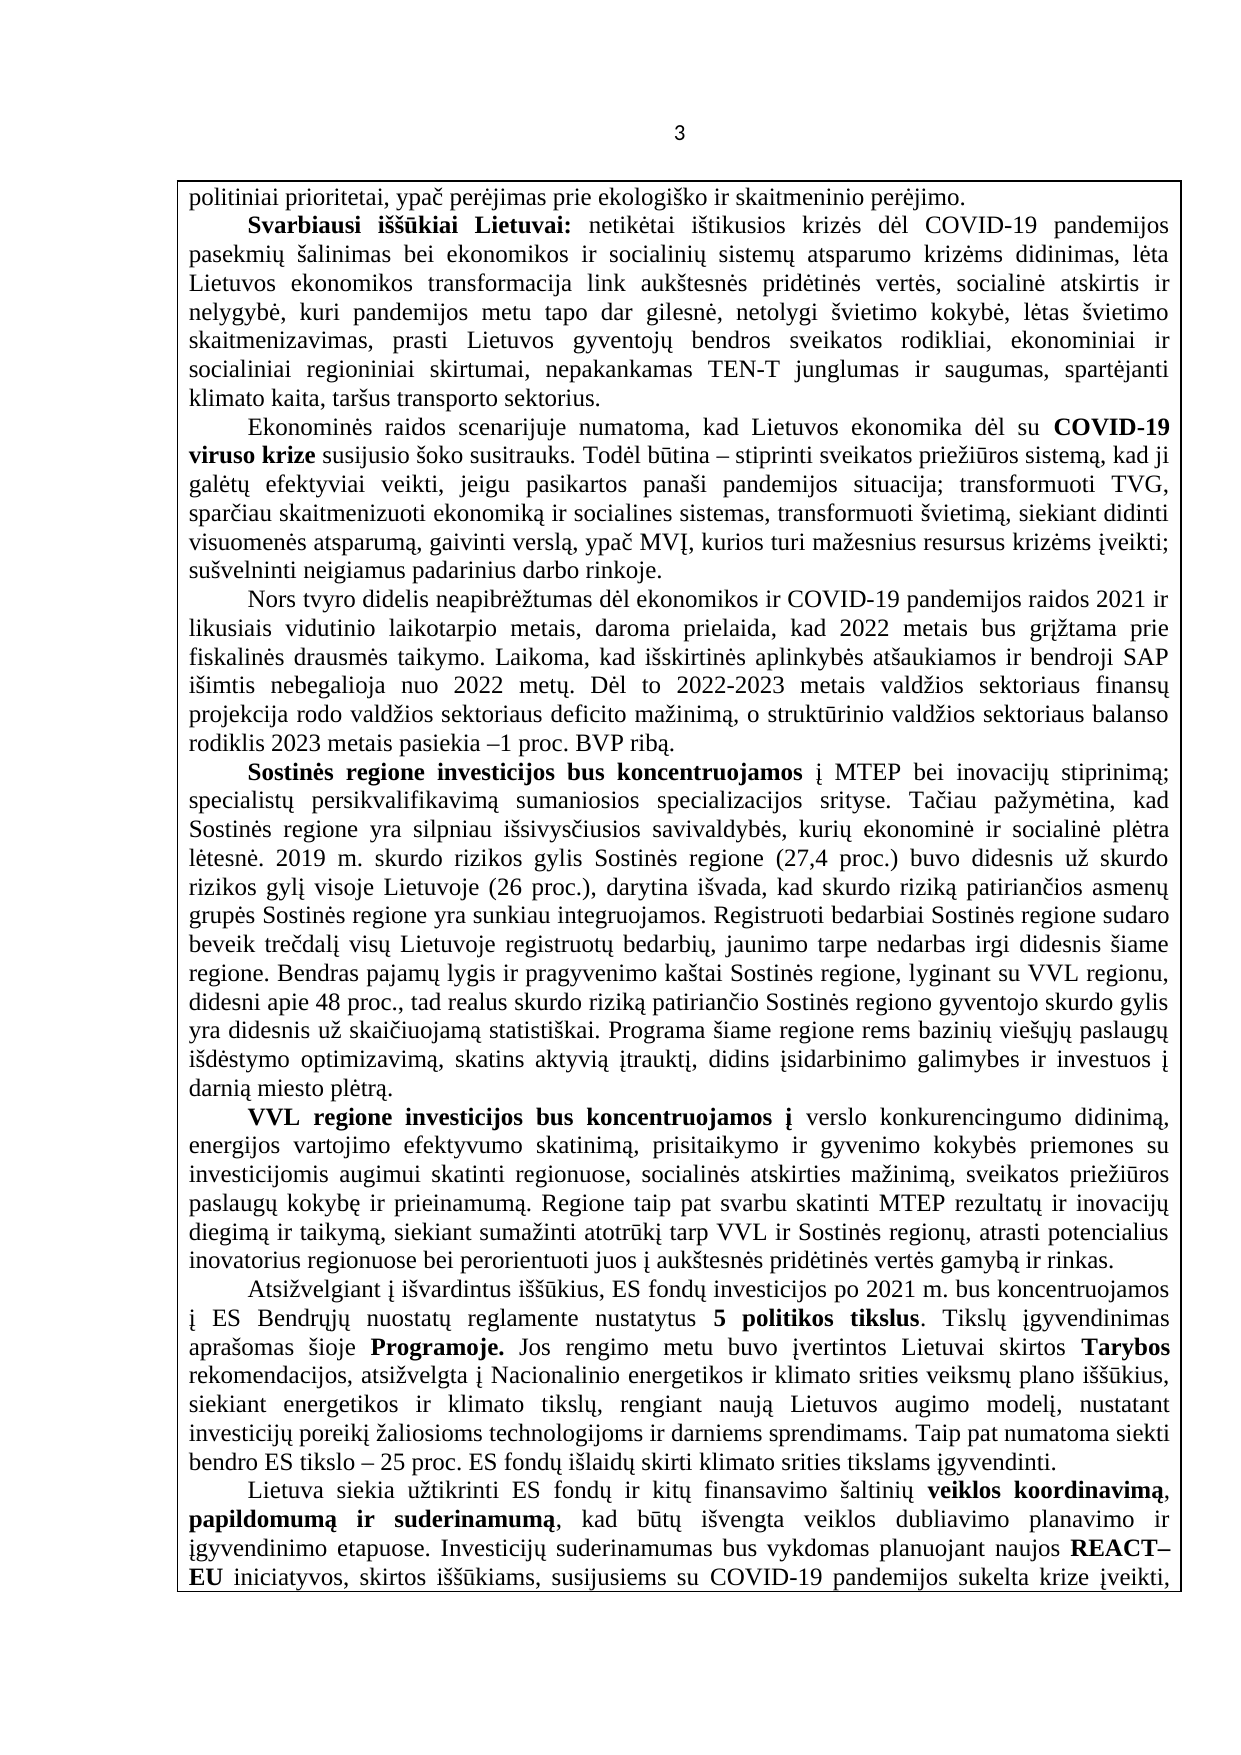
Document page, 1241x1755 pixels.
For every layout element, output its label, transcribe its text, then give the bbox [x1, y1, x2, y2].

table_cell Politiniai veiksniai Alytaus rajono savivaldybė veiklą vykdo ir įvairias funkcijas atlieka vadovaudamasi ne tik vidiniais dokumentais (nutarimais, įsakymais, tvarkomis ir pan.), bet labai didelę reikšmę turi Lietuvos Respublikos Vyriausybės, Seimo privalomojo, rekomendacinio ir informacinio pobūdžio teisės aktai. Vyriausybė siekia ekonomikos augimo, užimtumo didinimo, skurdo ir socialinės atskirties mažinimo, energinio efektyvumo ir saugumo didinimo, švietimo, mokslo, kultūros ir sveikatinimo politikos įgyvendinimo gerinant kokybę ir prieinamumą, Europos Sąjungos, užsienio ir gynybos politikos stiprinimo. Tai yra prioritetinės Vyriausybės kryptys, kuriose ypač reikalingos permainos. Vyriausybė taip pat vykdys buvusio ministrų kabineto pradėtų ir šaliai naudingų darbų tęstinumą. Pasaulis nuolat kinta. Būtina greičiau į tai reaguoti, išnaudoti galimybes, keistis ir prisitaikyti prie pokyčių. Todėl visuomenės gyvenimas, ekonomika ir valdymas turi būti pagrįsti principais, leidžiančiais mums drąsiai sutikti naujus iššūkius. Lietuvos pažangos strategija „Lietuva 2030“(toliau –Strategija) –tai valstybės vizija ir raidos prioritetai bei jų įgyvendinimo kryptys iki 2030 metų. Tai pagrindinis planavimo dokumentas, kuriuo turi būti vadovaujamasipriimant strateginius sprendimus ir rengiantvalstybės planus arprogramas. Šalies gerovės ir raidos procesų pagrindas yra nacionalinis saugumas ir tik jį užtikrinus galima siektišalies darnios pažangos. Kartušalies pažangos procesai,darantys poveikį visuomenės brandai ir sąmoningumui bei šalies gerovės augimui,padės įtvirtinti nacionalinio saugumo interesus.Strategija nustato šalies raidos kryptis, suprantamas ir priimtinas Lietuvos žmonėms, jų bendruomenėms, nevyriausybinėms ir verslo organizacijoms, valdžios institucijoms. Strategija nekelia tikslų ir uždavinių atskiriems šalies ūkio sektoriams, tačiau pabrėžia esminių pokyčių poreikį. Šių pokyčių dalyvisgali būti kiekvienas Lietuvos gyventojas. Strategijabuvo grindžiama remiantis darnaus vystymosi principais bei Lietuvos valstybės ir visuomenės vystymosi materialiaisiaisir nematerialiaisiais ištekliais: gamtos ištekliais, turtinga istorine patirtimi ir kultūros paveldu, profesinėmis ir kvalifikacinėmis galimybėmis, aukšta darbo kultūra, stabilia teisės sistema, gera informacinių technologijų ir skaitmenine infrastruktūra. Kartu įvertintos ir problemos: tapatybės krizė, stereotipų galia, emigracija, visuomenės uždarumas, tolerancijos ir pasitikėjimo trūkumas, rūpesčio vienas kitu ir supančia aplinka stoka, silpnas tikėjimas šalies sėkme. Šioms problemoms spręsti skiriamos esminės iniciatyvos. Strategijaiįgyvendintireikia piliečių pritarimo, ryžtokeistis, tarpusavio pasitikėjimo, pagarbos ir iniciatyvos. Jeigu visuomenė bus tik pasyvi stebėtoja, negalėsime įgyvendinti numatytų iniciatyvų, nepavyks sumažinti socialinės atskirties, visuomenės uždarumo, sustiprinti bendruomenių solidarumo, užtikrinti lyčių lygybės, pasiekti reikšmingų pokyčių kitose svarbiose srityse. Turime įveikti inerciją ir kontrastus, nustatyti aiškius tikslus ir jų nuosekliai siekti. Piliečiai turi žinoti, kad jų teisės bus tinkamai apgintos, sumažinta socialinė įtampa ir sukurta saugi aplinka, kurioje kiekvienas galės užsiimti mėgstama veikla, gauti deramą atlygį, užtikrinti savo ir savo artimųjų gerovę ir kartu prisidėti prie valstybės sėkmės. Sanglaudos politika yra laikoma vienu pagrindinių Lietuvos narystės ES privalumų, o ES fondų investicijos yra pripažįstamos svarbiu Lietuvos ūkio ekonomikos varikliu. ES sanglaudos politika prisideda prie ekonominės, socialinės ir teritorinės sanglaudos Europos Sąjungoje stiprinimo. Juo siekiama ištaisyti šalių ir regionų disbalansą. Juo įgyvendinami Sąjungos politiniai prioritetai, ypač perėjimas prie ekologiško ir skaitmeninio perėjimo. Svarbiausi iššūkiai Lietuvai: netikėtai ištikusios krizės dėl COVID-19 pandemijos pasekmių šalinimas bei ekonomikos ir socialinių sistemų atsparumo krizėms didinimas, lėta Lietuvos ekonomikos transformacija link aukštesnės pridėtinės vertės, socialinė atskirtis ir nelygybė, kuri pandemijos metu tapo dar gilesnė, netolygi švietimo kokybė, lėtas švietimo skaitmenizavimas, prasti Lietuvos gyventojų bendros sveikatos rodikliai, ekonominiai ir socialiniai regioniniai skirtumai, nepakankamas TEN-T junglumas ir saugumas, spartėjanti klimato kaita, taršus transporto sektorius. Ekonominės raidos scenarijuje numatoma, kad Lietuvos ekonomika dėl su COVID-19 viruso krize susijusio šoko susitrauks. Todėl būtina – stiprinti sveikatos priežiūros sistemą, kad ji galėtų efektyviai veikti, jeigu pasikartos panaši pandemijos situacija; transformuoti TVG, sparčiau skaitmenizuoti ekonomiką ir socialines sistemas, transformuoti švietimą, siekiant didinti visuomenės atsparumą, gaivinti verslą, ypač MVĮ, kurios turi mažesnius resursus krizėms įveikti; sušvelninti neigiamus padarinius darbo rinkoje. Nors tvyro didelis neapibrėžtumas dėl ekonomikos ir COVID-19 pandemijos raidos 2021 ir likusiais vidutinio laikotarpio metais, daroma prielaida, kad 2022 metais bus grįžtama prie fiskalinės drausmės taikymo. Laikoma, kad išskirtinės aplinkybės atšaukiamos ir bendroji SAP išimtis nebegalioja nuo 2022 metų. Dėl to 2022-2023 metais valdžios sektoriaus finansų projekcija rodo valdžios sektoriaus deficito mažinimą, o struktūrinio valdžios sektoriaus balanso rodiklis 2023 metais pasiekia –1 proc. BVP ribą. Sostinės regione investicijos bus koncentruojamos į MTEP bei inovacijų stiprinimą; specialistų persikvalifikavimą sumaniosios specializacijos srityse. Tačiau pažymėtina, kad Sostinės regione yra silpniau išsivysčiusios savivaldybės, kurių ekonominė ir socialinė plėtra lėtesnė. 2019 m. skurdo rizikos gylis Sostinės regione (27,4 proc.) buvo didesnis už skurdo rizikos gylį visoje Lietuvoje (26 proc.), darytina išvada, kad skurdo riziką patiriančios asmenų grupės Sostinės regione yra sunkiau integruojamos. Registruoti bedarbiai Sostinės regione sudaro beveik trečdalį visų Lietuvoje registruotų bedarbių, jaunimo tarpe nedarbas irgi didesnis šiame regione. Bendras pajamų lygis ir pragyvenimo kaštai Sostinės regione, lyginant su VVL regionu, didesni apie 48 proc., tad realus skurdo riziką patiriančio Sostinės regiono gyventojo skurdo gylis yra didesnis už skaičiuojamą statistiškai. Programa šiame regione rems bazinių viešųjų paslaugų išdėstymo optimizavimą, skatins aktyvią įtrauktį, didins įsidarbinimo galimybes ir investuos į darnią miesto plėtrą. VVL regione investicijos bus koncentruojamos į verslo konkurencingumo didinimą, energijos vartojimo efektyvumo skatinimą, prisitaikymo ir gyvenimo kokybės priemones su investicijomis augimui skatinti regionuose, socialinės atskirties mažinimą, sveikatos priežiūros paslaugų kokybę ir prieinamumą. Regione taip pat svarbu skatinti MTEP rezultatų ir inovacijų diegimą ir taikymą, siekiant sumažinti atotrūkį tarp VVL ir Sostinės regionų, atrasti potencialius inovatorius regionuose bei perorientuoti juos į aukštesnės pridėtinės vertės gamybą ir rinkas. Atsižvelgiant į išvardintus iššūkius, ES fondų investicijos po 2021 m. bus koncentruojamos į ES Bendrųjų nuostatų reglamente nustatytus 5 politikos tikslus. Tikslų įgyvendinimas aprašomas šioje Programoje. Jos rengimo metu buvo įvertintos Lietuvai skirtos Tarybos rekomendacijos, atsižvelgta į Nacionalinio energetikos ir klimato srities veiksmų plano iššūkius, siekiant energetikos ir klimato tikslų, rengiant naują Lietuvos augimo modelį, nustatant investicijų poreikį žaliosioms technologijoms ir darniems sprendimams. Taip pat numatoma siekti bendro ES tikslo – 25 proc. ES fondų išlaidų skirti klimato srities tikslams įgyvendinti. Lietuva siekia užtikrinti ES fondų ir kitų finansavimo šaltinių veiklos koordinavimą, papildomumą ir suderinamumą, kad būtų išvengta veiklos dubliavimo planavimo ir įgyvendinimo etapuose. Investicijų suderinamumas bus vykdomas planuojant naujos REACT–EU iniciatyvos, skirtos iššūkiams, susijusiems su COVID-19 pandemijos sukelta krize įveikti, rengiantis žaliajam, skaitmeniniam ir atspariam ekonomikos atgaivinimui, lėšas. Taip pat vertinamos reformų finasavimo galimybės iš EGADP. Numatoma vykdyti koordinavimą su ETBT programomis, EIB ir nacionaliniais finansavimo šaltiniais. Suderinamumas tarp ES fondų ir ES bei tarptautinių programų ir instrumentų, remiasi nuosekliu konkrečios srities vystymu ir siekiamo pokyčio įgyvendinimu, įvertinus tų programų ir instrumentų teikiamas galimybes bei tinkamumo reikalavimus. Siekiant pirmojo politikos tikslo „Pažangesnė Europa“, ES fondų investicijomis bus skatinama Lietuvos ekonomikos transformacija į aukštesnės pridėtinės vertės ekonomiką, jos konkurencingumas ir skaitmeninis junglumas. Numatoma siekti NPP tikslų 2030 m., kad pagal suminį inovatyvumo indeksą Lietuva (Europos inovacijų švieslentė) pakiltų į 12 vietą (2018 m. užėmė 21 vietą) ir pagal DESI subindeksą (skaitmeninio junglumo infrastruktūros indeksas) Lietuva pakiltų į 5 vietą (2018 m. užėmė 26 vietą). Remiantis EIŠ rezultatais, Lietuvos inovacijų sistemos augimas ilguoju 2011–2018 m. laikotarpiu buvo didžiausias ES (25,7 proc. pagerėjimas). Dėl ilgą laiką buvusio žymaus atsilikimo, Lietuva dar atsilieka nuo ES vidurkio (pagal suminį inovatyvumo indeksą siekia 75 proc. 2018 m. ES vidurkio). Investicijų į MTEP rodiklis 2018 m. sudarė 0,94 proc. BVP ir išlieka daugiau nei dvigubai mažesnis už ES vidurkį, kuris sudarė 2,18 proc. Vis tik verslo investicijos nuo 2012 m. stabiliai auga. Skaitmeninės ekonomikos ir visuomenės indekse (DESI) 2019 m. Lietuva užėmė 14 vietą tarp 28 ES valstybių narių, atvirųjų duomenų srityje Lietuva užima 25 vietą tarp ES šalių narių, o labiausiai taisytina reitingo komponentė – žmogiškųjų išteklių skaitmeniniai įgūdžiai. Lietuva pagal darbo našumo augimą yra viena sparčiausiai augančių ES valstybių narių – per du dešimtmečius Lietuvos darbo našumas per vieną dirbtą valandą išaugo daugiau nei dvigubai (apie 103 proc.), o per tą patį laikotarpį ES valstybių narių – 21 procentu. Kita vertus, nors ir augo, pagal perkamosios galios paritetą darbo našumas Lietuvoje 2018 m. siekė tik 75,8 proc. ES vidurkio. Išsėmus augimo šaltinius ir neužtikrinus žiniomis grįsto augimo, Lietuvai gresia pakliūti į vidutinių pajamų spąstus. Lėtą Lietuvos ekonomikos transformaciją į aukštesnės pridėtinės vertės ekonomiką sąlygoja struktūrinės ūkio problemos. Pirma, didelė dalis šalies ekonomikos remiasi tradiciniais ūkio sektoriais, o augimas grindžiamas sąlyginai pigia darbo jėga. Trūksta paskatų pagrindiniams ekonomikos veikėjams persiorientuoti į inovacijomis grįstą augimą, o jaunoms inovuojančioms įmonėms – steigtis. Brangstant esminiams gamybos veiksniams (technologijoms, žaliavoms, darbo jėgai) mažėja tokių įmonių konkurencingumas. Todėl ir tradiciniuose sektoriuose yra potencialių inovatorių. Antra, Lietuvos inovatoriai yra sąlyginai maži, silpnai bendradarbiaujantys, todėl jų potencialas sukurti didelio poveikio inovacijas yra palyginti žemas dėl kritinės investicijų masės stokos. Todėl svarbu stiprinti inovatorių bendradarbiavimą ir kritinę masę. Trečia, silpni gebėjimai viešajame sektoriuje (MSI) komercinti kuriamas žinias ir jas perduoti privačiam sektoriui. Išlieka aktualūs kiti MTEP veiklos vykdymo MSI iššūkiai: aukšto tarptautinio lygio MTEP rezultatų stygius; ribotos Lietuvos tyrėjų dalyvavimo apimtys tarptautinėse MTEP programose ir infrastruktūrose; neišplėtoti MSI „trečiosios misijos“ (verslumo, žinių ir technologijų perdavimo) pajėgumai; nepakankamas tyrėjų karjeros patrauklumas bei žemas Lietuvos MTEPI sistemos patrauklumas tyrėjams iš užsienio bei tyrėjų versle skaičius. Situaciją apsunkina ir nepakankamai išvystyta IRT infrastruktūra. Nors Lietuva padarė nemažą pažangą ir pasiekė aukštą 4G aprėptį (100 proc. namų ūkių), o judriojo plačiajuosčio ryšio skverbtis (abonentų skaičius 100 gyventojų) Lietuvoje siekia 103 proc. ir yra didesnė nei visoje ES, pastebima reikšminga stagnacija fiksuoto plačiajuosčio ryšio aprėpty, kuri yra labiausiai neišvystyta kaimo vietovėse, kur tokios infrastruktūros diegimas privatiems investuotojams yra nerentabilus. Siekiant Lietuvos ūkio transformacijos į aukštos pridėtinės vertės ekonomiką, Programa investuos į MSI skatinimą kurti ir komercinti žinias, į įmones, esančias skirtingose MTEPI veiklos stadijose, palydint iki galutinio produkto komercinimo, į inovacijų diegimą įmonėse ir viešajame sektoriuje. Atlikti vertinimai parodo, kad nepakankamai išnaudojamas skaitmenizavimo teikiamų galimybių potencialas versle ir viešajame sektoriuje, kurio poreikis dar labiau išaugo COVID-19 pandemijos metu. Siekiant didinti ekonomikos ir viešojo sektoriaus skaitmenizavimą, Programa finansuos MVĮ ir viešųjų paslaugų skaitmeninimą, į paklausą orientuotų mokslo duomenų atvėrimą ir viešojo sektoriaus duomenų naudojimą, užtikrinant kibernetinį saugumą ir dirbtinio intelekto panaudojimą. Siekiant didinti ekonomikos konkurencingumą, Programa investuos į verslo tarptautiškumą, pažangiausių technologijų diegimą, pasaulinio lygmens procesų ir vadybos diegimą, užtikrinant darbo jėgos gebėjimus ir atsparumą. Perėjimą prie naujų technologijų Lietuvoje vis dar stabdo žemi arba netinkami MVĮ darbuotojų gebėjimai. Atsižvelgiant į tai, Programa investuos į sumaniajai specializacijai, pramonės pertvarkai ir verslumui reikalingus įgūdžius. Papildomas dėmesys bus skiriamas mokslinių tyrimų institucijų pajėgumui tikslingiau nukreipti savo tyrimų darbotvarkes į rinkos poreikius, skatinti geresnį žinių perdavimą ir technologijų komercinimą. Siekiant spartaus ekonomikos skaitmenitizavimo investicijos bus telkiamos į naujų technologijų, užtikrinančių itin sparčią plačiajuosčio ryšio greitaveiką ir diegimą. Atsižvelgiant į tai, kad Sostinės regiono konkurencingumas 33 proc. viršija Lietuvos vidurkį ir didžioji dalis inovacijų yra sukuriama šiame regione, investicijos, skirtos konkurencingumui didinti, pramonės MVĮ transformacijai, netechnologinių inovacijų plėtrai ir startuolių ekosistemai kurti bus nukreiptos į VVL regioną. Taip pat S3 bus išskirti didžiausią potencialą regionų plėtrai turintys prioritetai Sostinės regione ir VVL regione. Šios investicijos prisidės prie Tarybos rekomendacijų dėl inovacijų skatinimo įgyvendinimo. Siekiant pagerinti Lietuvos inovacijų ekosistemos veikimą, toliau tęsiami darbai konsoliduojant mokslo, technologijų ir inovacijų sistemą. Mokslinių tyrimų sistemos fragmentacija lemia žemą mokslinių tyrimų kokybę, todėl ES lėšos bus investuojamos tik įgyvendinus švietimo ir mokslo reformą. Įgyvendinant Tarybos rekomendaciją dėl nuoseklios mokslo ir verslo bendradarbiavimo sistemos sukūrimo, kuriamas Mokslo ir inovacijų sklaidos centras, kuris prisidės prie mokslo ir inovacijų sklaidos Lietuvoje gerinimo. Siekiant įgyvendinti Tarybos rekomendaciją dėl skaitmeninės ekonomikos transformacijos skatinimo ypatingas dėmesys Programoje skiriamas MVĮ skaitmeninimui. Programos investicijos pagal pirmą prioritetą įgyvendins arba prisidės prie S3 įgyvendinimo. Šioje strategijoje nustatyti MTEPI prioritetai, atsižvelgiant į turimus ar galimus konkurencinius pranašumus. Prioritetinės Lietuvos MTEPI raidos kryptys nustatytos išanalizavus šalies mokslo ir verslo potencialą, jo imlumą žinioms, taip pat ar pasinaudodami žiniomis verslininkai galės įsijungti į pasaulines vertės grandines, eksportuoti savo gaminius ir taip prisidėti prie šalies ekonomikos stiprinimo. Siekiant, kad strategija (koncepcija) būtų grįsta bendru sutarimu, į procesą buvo įtrauktos visos suinteresuotosios šalys – mokslininkai, verslininkai, viešojo sektoriaus atstovai, o VGPP bus vykdomas visą Programos įgyvendinimo laikotarpį. Programos investicijos didžiąja dalimi bus koncentruojamos į MTEP komercinamų žinių kūrimą, perdavimą ir inovacijų diegimą. Siekiant investicijų papildomumo bei, atsižvelgiant į prastus Lietuvos dalyvavimo Europos Horizonto programoje rodiklius, stiprinti mokslininkų ir tyrėjų kompetencijas dalyvauti tarptautinėse programose ir vadovauti konsorciumams, planuojama pasitelkti Sanglaudos politikos ir nacionalines lėšas. Siekiant antrojo politikos tikslo „Žalesnė Europa“, ES fondų investicijomis bus skatinamas perėjimas prie švarios ir teisingos energetikos, žaliosios investicijos, žiedinė ekonomika, prisitaikymas prie klimato kaitos, ekstremalių klimato reiškinių rizikos prevencija bei jos valdymas. Nepaisant Lietuvos spartaus ekonomikos augimo, yra fiksuojamas šiltnamio efektą sukeliančių dujų (toliau – ŠESD) išmetimų mažėjimas – 1990–2017 m. laikotarpiu BVP paaugo 45 proc., o ŠESD išmetimas sumažėjo 58 proc. Daugiausia ŠESD susidaro energetikos sektoriuje, 2017 m. susidarė 55,5 proc. viso ŠESD kiekio. Antras pagal išmetamų ŠESD kiekį – žemės ūkio sektorius, kuriame iš viso susidarė 21,3 proc. bendrai išmesto ŠESD kiekio. Pramonės procesų ir pramonės produktų naudojimo sektoriuje – 17,6 proc. viso išmetamų ŠESD kiekio, o Atliekų sektoriuje 2017 m. susidarė 5,1 proc. ŠESD. Su klimato kaita susiję tiesioginiai ekonominiai nuostoliai 2018 m. Lietuvoje sudarė 0,08 proc. BVP. Iki 2030 m. siekiama, jog išmetamų į atmosferą ŠESD kiekio pokytis ES apyvartinių taršos leidimų prekybos sistemoje (ATLPS) dalyvaujančiuose sektoriuose, palyginti su 2005 m. lygiu sumažėtų 43 proc., o ne ATLPS sektoriuje – 9 proc.. Lietuvoje sąvartynuose šalinamų komunalinių atliekų kiekiai vis mažėja: 2015 m. – 54 proc., o 2018 m. – 25 proc. Komunalinių atliekų paruošimas pakartotiniam naudojimui ir perdirbimas 2018 m. siekė 52,5 proc. (2015 m. – 45,5 proc.). Taip pat 2017 m. apie 15 proc. komunalinių atliekų buvo sudeginta. Iki 2030 m. siekiama, jog sąvartynuose šalinamų atliekų kiekis siektų 5 proc., o paruoštų pakartotinai naudoti ir perdirbtų komunalinių atliekų dalis sudarytų 60 proc. Ekologinių inovacijų indeksas 2018 m. siekė 89 balus, o iki 2030 m. siekiama jį pagerinti iki 133 balų. 2018 m. tik 28 proc. Lietuvos gyventojų prisidėjo prie aplinkos saugojimo, todėl iki 2030 m. bus siekiama, kad pusė Lietuvos visuomenės (50 proc.) sąmoningai prisidėtų prie geros aplinkos kokybės bei, kad 75 proc. Lietuvos gyventojų būtų užtikrintas perspėjimas apie ekstremalius įvykius. Lietuvoje tik 53 proc. (2015 m.) paviršinių vandens telkinių yra geros ar labai geros būklės. Didžiausią neigiamą poveikį jiems daro tarša iš žemės ūkio ir iš kitų nenustatytų taršos šaltinių, kaip netinkamai tvarkomos individualios nuotekos. Tik 77,6 proc. Lietuvos gyventojų nuotekos tvarkomos centralizuotai. Siekiant sumažinti taršą, būtina didinti centralizuotai surenkamų nuotekų kiekius ir tinkamai jas valyti, todėl yra užsibrėžtas strateginis 2030 m. tikslas pasiekti, jog 95 proc. gyventojų gautų centralizuotai teikiamas nuotekų paslaugas, o 90 proc. – būtų aprūpinti geriamojo vandens tiekimo paslaugomis. Taip pat, siekiama, jog visi (100 proc.) Lietuvos vandens telkinių būtų geros būklės. Dėl nedarnios urbanizacijos ir priemiesčių plėtros, aplinkos taršos, neracionalaus gamtos išteklių naudojimo, invazinių rūšių plitimo ir klimato kaitos veiksnių kinta šalies kraštovaizdis, nyksta biologinė įvairovė, didėja buveinių ir rūšių populiacijų fragmentacija ir sutrinka ekosistemų funkcijos bei jų paslaugų teikimas. Lyginant 2019 m. duomenis su 2013 m. pastebėta, jog Lietuvoje aptinkamų 5 proc. Europos Bendrijos svarbos rūšių apsaugos būklė pagerėjo, o 9 proc. buveinių – pablogėjo. Tai kelia pavojų ir visuomenės gerovei ir sveikatai, daro žalą ekonomikai ir jau šiandien reikalauja didelių išlaidų, todėl siekiama, kad tiek rūšių, tiek buveinių situacija iki 2030 m. būtų pagerėtų bent 30 proc. Į aplinką išmetamų teršalų kiekis kasmet mažėja, tačiau toliau išlieka svarbios investicijos, kuriomis mažinamas neigiamas oro taršos poveikis žmonių sveikatai ir aplinkai. Išmetamų į aplinkos orą teršalų kiekis šiuo metu neviršija nacionalinių ribų, vis dėlto miestų oro kokybė Lietuvoje nėra gera – vos penktadalyje Lietuvos miestų neviršijamos Pasaulio sveikatos organizacijos (toliau – PSO) kietųjų dalelių normos. Siekiant mažinti išmetamų teršalų kiekį ir koncentraciją aplinkos ore, didžiausias dėmesys skiriamas energetikos, transporto ir žemės ūkio sektoriams. 2030 m. siekiama, jog 40 proc. miestų nebūtų viršijama PSO rekomenduojama kietųjų dalelių KD10 koncentracija. Lietuvoje atnaujinimo laukia apie 35 000 neefektyvių daugiabučių (iš jų 4000 yra renovuoti) bei apie 700 viešųjų pastatų. Energijos vartojimo efektyvumas galėtų būti dar labiau didinamas, modernizuojant pastatų pasenusias šilumos apskaitos ir šilumos valdymo bei reguliavimo sistemas. Nuo 2020 m. iki 2030 m. siekiama sutaupyti 27 279 GWh galutinės energijos. Didinant šalies energetinę nepriklausomybę svarbiomis išlieka investicijos, didinančios energijos, pagamintos iš atsinaujinančių energijos išteklių (toliau – AEI), dalį elektros ir centralizuotai tiekiamos šilumos gamyboje bei visame energijos balanse. AEI dalis sudaro 24,4 proc. galutiniame energijos vartojime ir 68 proc. centralizuotai teikiamos šilumos gamyboje. Išlieka didelis poreikis labiau išnaudoti AEI potencialą, diegiant atsinaujinančių išteklių energiją naudojančias ir kaupiančias technologijas elektros ir šilumos sektoriuose. Lietuvai, siekiant klimato neutralumo tikslo iki 2050 m., itin svarbu toliau skatinti energijos vartojimo efektyvumo didinimą ir AEI dalį galutiniame vartojime bei transporto sektoriuje. Įgyvendinant Tarybos rekomendaciją dėl energijos ir išteklių naudojimo efektyvumo didinimo, numatomi veiksmai, spartinant pastatų renovaciją, atnaujinama ir tobulinama energetikos infrastruktūra, labiau integruojami ir daugiau naudojami AEI energijos gamybai. Iki 2030 m. siekiama, jog 45 proc. elektros energijos būtų pagaminti iš AEI. Be to, pastarieji veiksmai prisidės prie energetinio skurdo problemos sprendimo. 2016 m. paslėptą energetinį skurdą patyrė 14,9 proc. Lietuvos namų ūkių. Pereinant prie neutralaus poveikio klimatui ekonomikos, taršių pramonės šakų išmetamą ŠESD kiekį numatoma mažinti naujojo Teisingos pertvarkos fondo lėšomis. Mažinant ŠESD kiekį, tuo pat metu reikės sušvelninti galimą neigiamą socialinį ir ekonominį šios pertvarkos poveikį. Atlikus situacijos analizę, investicijos bus nukreiptos į tuos regionus, kurie patiria didžiausius aplinkosauginius, socialinius ir ekonomius iššūkius dėl ES perėjimo prie neutralaus poveikio klimatui ekonomikos iki 2050 m. Programa ir Teritorinis teisingos pertvarkos planas nustato prioritetines investicijas, kuriomis būtų kuriami ir diegiami inovatyvūs efektyvios ir švarios gamybos ir energijos vartojimo sprendimai regionuose. Lietuvoje didžiausiomis taršaus transporto problemomis išlieka neefektyvus ir senas automobilių parkas, nepatrauklus viešasis transportas, nepakankamos paskatos gyventojams naudoti mažataršius automobilius, neišplėtotos darnaus judumo priemonės miestuose, infrastruktūros, reikalingos elektromobilių plėtrai, stoka, nenustatyti privalomi reikalavimai valstybės institucijoms ir transporto infrastruktūros objektų valdytojams įsigyti mažai teršias transporto priemones. Programa numato įgyvendinti Darnaus judumo planuose (DJP) numatytas darnaus judumo priemones miestuose ir jų funkcinėse zonose. Investicijų poreikiai yra susiję su būtinybe skatinti tvarų daugiarūšį judumą mieste. Įgyvendinant Tarybos rekomendaciją dėl darnaus transporto plėtros, numatytos priemonės transporto sektoriaus tvarumui didinti. Lietuva planuoja padidinti transporto priemonių parko ir transporto sistemos efektyvumą, elektrinio mobilumo ir alternatyvių degalų naudojimą, novatoriškas transporto technologijas, taip pat komercinio transporto apmokestinimą pagal principą „teršėjas moka“. Siekiama, jog AEI dalis transporto sektoriuje 2030 m. sudarytų 15 proc., o ŠESD kiekis 2030 m. laikotarpiu būtų 9 proc. mažesnis nei 2005 m. Priežasčių, sąlygojančių lėtą Lietuvos žaliąjį augimą aplinkosaugos ir energetikos srityje lemia eilė tarpusavyje susijusių priežasčių. Lietuva pasižymi neefektyviu išteklių naudojimu ir dideliu energijos intensyvumu. Išteklių našumas tebėra mažas – nuo 2010 m. šis rodiklis nepadidėjo ir sudaro 0,8 Eur/kg, t. y. gerokai mažesnis už 2,0 Eur/kg ES vidurkį, o Lietuvos ekologinių inovacijų indeksas vis dar išlieka žemesnis už ES vidurkį: Lietuvos rodiklis 2018 m. – 89, ES vidurkis – 100. Gera aplinkos kokybė yra neužtikrinama, nes Lietuvos vandens tiekimo ir nuotekų tvarkymo įmonių valdymas yra decentralizuotas ir neefektyvus – apjungus smulkias įmones į stambesnius vienetus, įmonėse pradėtų veikti masto ekonomija, leidžianti dirbti efektyviau. Taip pat, nevykdoma pakankamai priemonių gerai Baltijos jūros, Kuršių marių ir vidaus vandenų (upių, ežerų) būklei užtikrinti. Į Kuršių marias ir Baltijos jūrą upėmis atplukdomas teršalų kiekis nuo 2001 m. nuolat auga, o didžiausią neigiamą poveikį Lietuvos paviršiniams vandenims daro difuzinė tarša. Ekosistemos ir biologinė įvairovė šalyje yra nestabili, nes trūksta pakankamai priemonių buveinių apsaugai užtikrinti, invazinių rūšių valdymui, taikomųjų tyrimų ir efektyvios stebėsenos vykdymui. Taip pat Lietuvos poveikis klimato kaitai nemažėja, o su oro tarša susiję sveikatos kaštai Lietuvoje yra didžiausi tarp EBPO šalių ir siekia 1 mlrd. Eur per metus. Lietuvos energijos suvartojimas didelis, visų pirma gyvenamųjų namų ir transporto sektoriuose. Pats automobilių parkas yra vienas seniausių ES, dominuojamas 1,5 milijono dyzelinių automobilių (~69 proc. viso parko). Energetikoje yra mažas inovatyvių ŠESD mažinimo technologijų pritaikymas pramonės įmonėse bei visapusiškai neišnaudotas Lietuvos AEI potencialas, ypač Baltijos jūroje, energijos poreikiams tenkinti. Lietuva ir toliau išlieka energetiškai priklausoma nuo importuojamos energijos. Tai geriausiai atspindi energetinės priklausomybės rodiklis, kuris 2018 m. sudarė 74,7 proc. ir vis dar gerokai viršijo ES vidurkį (2017 m. – 55,1 proc.). Lietuva didžiąją dalį elektros importuoja. Pagrindinės priežastys, kodėl importuojama daugiau negu gaminama, yra ekonominės, t.y. importuojama iš ten, kur elektra pigiausia, todėl tai sąlyginai lėtiną AEI plėtros tempus Lietuvoje. Lietuvos gyventojų būstai yra energetiškai neefektyvūs, o renovacijos atsipirkimo laikotarpis yra ilgas, nėra vieningų miestų kvartalinės renovacijos planų, o vartotojų elgsenos ypatumai ir įpročiai neprisideda prie energijos vartojimo efektyvumo. Programa reikšmingai prisidės prie išvardintų problemų sprendimo, kurios identifikuotos Nacionaliniame energetikos ir klimato srities veiksmų plane 2021–2030 m. (toliau – NEKSVP) ir Europos žaliojo kurso tikslų. Programa numato skatinti vandens prieinamumo ir tvaraus vandens išteklių valdymą ir biologinę įvairovę, žaliąją infrastruktūrą miesto aplinkoje ir mažinti taršą. Taip pat, Lietuva susiduria su daugeliu svarbių aplinkosauginių aspektų kaip efektyvus energijos vartojimas pastatuose, pramonėje, infrastruktūroje, aplinkos taršos mažinimas ir žiedinės ekonomikos vystymas, kovos su klimato kaita ir jai įtvirtinti reikalingų administracinių gebėjimų stiprinimas, todėl Programa investuos į pokyčius šiose srityse. Energetikos srityje pokyčiai sieks NEKSVP ir Nacionalinėje energetinės nepriklausomybės strategijoje (toliau – NENS) iškeltų tikslų įgyvendinimo. Siekiant šalies poveikio klimato neutralumui bus investuojama į energijos vartojimo efektyvumą didinančias priemones, ŠESD mažinimą, AEI dalies bendrame energijos suvartojime didinimą, vietinės energijos iš AEI gamybą tiek elektros, tiek šilumos sektoriuose, į pažangiųjų elektros energijos technologijų ir ar sprendimų energetiniuose tinkluose diegimą. Dėl energetikos ir aplinkos apsaugos sektorių specifikos regioniniu požiūriu nėra numatytos jokios specifinės veiklos išskirtinai tik Sostinės regionui, todėl intervencijos bus įgyvendinamos visoje Lietuvoje arba tik VVL regione. Dalis veiklų VVL regione yra susijusios su Baltijos jūra – jos krantai kenčia nuo erozijos ir audrų, o pati jūra yra ganėtinai užteršta, todėl ES investicijos sieks apsaugoti ir įgalinti Baltijos jūrą, atsižvelgiant į valstybės ekonominius, socialinius ir aplinkosauginius poreikius bei tarptautinius įsipareigojimus. Be to, pažangiąsias elektros energijos sistemas ir tinklus bei energijos kaupimo vietos lygmeniu sprendimus planuojama didžiąja dalimi diegti tik VVL regione. Šiame regione taip pat numatytos esminės energijos vartojimo efektyvumą skatinančios veiklos, kaip daugiabučių gyvenamųjų namų ir centrinės valdžios pastatų atnaujinimas bei katilų keitimas namų ūkiuose efektyvesnėmis AEI technologijomis. Taip pat, VVL regione reikia plėsti visuomenės perspėjimo sirenomis sistemą dėl egzistuojančio regioninio atotrūkio, kadangi Sostinės regione yra pasiekiami 75 proc. gyventojų, lyginant su 56 proc. likusioje Lietuvos dalyje. NEKSVP planuojamos politikos priemonėms įgyvendinti reikalingos bendros investicijos siekia apie 14,1 mlrd. Eur, iš jų viešojo sektoriaus lėšų dalis preliminariu vertinimu sudarytų apie 9,8 mlrd. Eur. Vien tik ŠESD išmetimų mažinimo priemonėms įgyvendinti bendras lėšų poreikis sudarytų 10,8 mlrd. Eur, iš kurių viešojo sektoriaus lėšų reikėtų 6,5 mlrd. Eur. Siekiant 2030 m. klimato kaitos ir energetikos tikslų, pagrindiniai viešojo sektoriaus lėšų šaltiniai 2021–2030 m. bus 2021–2027 m. ES fondų (Europos regioninės plėtros ir Sanglaudos fondų bei Žemės ūkio fondas kaimo plėtrai ir Europos jūros reikalų ir žuvininkystės fondas) investicijos, elektros ir šilumos tarifai, valstybės biudžeto (Klimato kaitos programa, Atliekų tvarkymo programa ir kt.) ir savivaldybių biudžetų lėšos, Modernizavimo fondas, Inovacijų fondas, Europos infrastruktūros tinklų priemonė (CEF), Life programa. Taip pat, bus bandoma pasinaudoti finansavimo galimybėmis iš Europos Horizonto, InvestEU, Cosme programų. Mažesne apimtimi, bet taip pat bus pritraukiami viešųjų lėšų šaltiniai, pvz., už viešuosius interesus atitinkančias paslaugas gautos lėšos (VIAP lėšos), statistinių perdavimų bei Europos ekonominės erdvės ir Norvegijos finansinio mechanizmo lėšos. ES Sanglaudos politikos lėšomis bus finansuojamos tos veiklos, kurios labiausiai prisidės prie NEKSVP numatytų tikslų siekimo. Siekiant trečiojo politikos tikslo „Geriau sujungta Europa“, ES fondų investicijomis bus kuriamas tvarus, atsparus klimato kaitai, pažangus, saugus ir įvairiarūšis transeuropinis transporto tinklas, taip pat gerinamas nacionalinis, regiono ir vietos judumas, įskaitant geresnes galimybes naudotis TEN-T ir tarpvalstybinis judumas. Numatoma siekti NPP tikslo 2030 m., kad ES transporto infrastruktūros ir paslaugų švieslentėje Lietuva būtų ne žemesnėje nei 10 vietoje (2018 m. užėmė 14 vietą) 2018 m. Lietuvoje elektrifikuotų geležinkelių dalis nuo viso geležinkelių tinklo padidėjo iki 8 proc., tačiau yra viena žemiausių ES. Lėtą geležinkelių elektrifikaciją lemia laikui itin imlus elektrifikacijos darbų procesas. Planuojama, kad pagal 2014-2020 m. Programos periodo investicijas 2023 metais užbaigus elektrifikaciją ruože Kaišiadorys–Klaipėda, bus elektrifikuota 22 proc. šalies geležinkelio. Tai sudarys sąlygas keleivių ir krovinių gabenimui elektrine trauka bei prisidės prie ŠESD emisijos mažinimo geležinkelio transporto subsektoriuje. Nepaisant numatytų investicijų, bendra geležinkelių tinklo elektrifikacija vis dar nepakankama, nemaža dalis TEN-T tinklo Lietuvoje neatitinka jam keliamų reikalavimų, trūksta geležinkelių transporto infrastruktūros suderinamumo su kitomis transporto rūšimis, didžioji dalis keleivinių geležinkelių stočių ir peronų nėra pritaikyti specialius poreikius turintiems asmenims, neatitinka saugos parametrų. Viešojo transporto dalis, palyginti su ES vidurkiu (17,3 proc.), yra labai maža (8,9 proc.), nėra vieningos viešojo transporto organizavimo sistemos, o naudojimasis lengvaisiais automobiliais vis dar yra didžiausias ES. Nors Lietuvoje automobilių kelių tinklas yra vienas tankiausių Europoje, pagrindinis TEN-T kelių tinklas vis dar neatitinka jam reglamentuose nustatytų reikalavimų, trūksta aplinkkelių, prasti kelio dangos rodikliai. Situaciją apsunkiną ir netolygiai išvystytas kelių tinklas regionuose, kuris reikšmingai apsunkina vietos gyventojų susisiekimą su pagrindiniais socialiniais-ekonominiais centrais. Taip pat Lietuvoje žuvusiųjų keliuose skaičius vienam gyventojui yra vienas didžiausių Europoje. Atitinkamai, būtina kurti ir gerinti multimodalinę transporto infrastruktūrą, kad ji būtų integruota į ES transporto tinklą bei tolygiai išdėstyta Lietuvos teritorijoje, taip sudarant sąlygas subalansuotai šalies regionų plėtrai bei stiprinant Lietuvos transporto infrastruktūros tarpvalstybinį ir regioninį sujungiamumą, toliau plėsti geležinkelių elektrifikaciją. Siekiant užtikrinti avaringumo mažinimą ir darnų judumą, būtinos tolimesnės investicijos į kelių techninių parametrų pagerinimą, eismo saugos ir aplinkosaugos priemonių, intelektinių transporto sistemų diegimą. Siekiant užtikrinti investicijų papildomumo principą, Programos lėšomis nebus finansuojamos tos veiklos, kurios bus finansuojamos iš kitų finansavimo šalinių. ES transporto TEN-T tinklo prioritetinio projekto Rail Baltica įgyvendinimą numatoma finansuoti CEF bei EGADP priemonių lėšomis. Nacionalinės lėšos bus koncentruojamos į vietinių kelių, žvyrkelių tobulinimą, modernizavimą. Siekiant ketvirtojo politikos tikslo „Socialiai atsakingesnė Europa“, ES fondų investicijomis bus įgyvendinami Europos socialinių teisių ramsčio principai, skatinant užimtumo, švietimo ir socialinės įtraukties politikos sričių investicijas į žmones ir sistemas. Programa numato sukurti labiau integruotą ir tvaresnį ekonomikos augimo modelį, gerinant Lietuvos konkurencingumą, sudarant geresnes sąlygas investicijoms, darbo vietų kūrimui ir socialinės sanglaudos skatinimui. Atsižvelgiant į COVID-19 viruso sukeltas pasekmes darbo rinkai, padidėjusį nedarbo lygį, mažėjančias namų ūkių vartojimo išlaidas, Lietuvai atitinkamai reikės peržiūrėti ir pritaikyti švietimo, socialinės apsaugos ir sveikatos sistemas, ypatingą dėmesį skiriant skaitmenizavimui. Nepaisant aukšto bendro užimtumo lygio, išliko dalyvavimo darbo rinkoje skirtumai tarp regionų ir atskirų socialinių grupių. Sostinės regione nedarbo lygis (4,4 proc.) 2019 m. buvo mažesnis nei VVL regione (7,1 proc.). Nuo 2011 m. jaunimo (15–29 m. amžiaus) nedarbas nuosekliai mažėjo, tačiau 2019 m. jis šiek tiek padidėjo ir pasiekė 8,7 proc. (2018 m. – 7,5 proc.). Dėl COVID-19 krizės darbo rinka pradėjo smarkiai trauktis. 2020 m. liepos 1 d. bedarbių buvo 208 tūkst., t.y. beveik trečdaliu daugiau nei 2020 m. sausio 1 d. (151,5 tūkst.). Mažėjant vietinių žmogiškųjų išteklių pasiūlai, svarbus bus palankių sąlygų visiems darbingo amžiaus žmonėms įsitraukti į darbo rinką sukūrimas. Šiems pokyčiams būtina lankstesnė darbo rinka: dirbančių asmenų gebėjimas prisitaikyti prie naujų sąlygų (žinių ekonomikos, skaitmenizavimo), ir darbdavių lankstumas. Įgyvendinant užimtumą didinančias priemones, bus didinamos įsidarbinimo galimybės (specialias priemones skiriant asmenims, kuriems labiausiai gresia socialinės atskirties rizika), verslumas ir savarankiškas užimtumas (ypač socialinės atskirties rizikos grupėse), profesinis ir geografinis mobilumas, skatinamos karjeros planavimo ir konsultavimo priemonės, padedančios prisitaikyti prie darbo rinkos. Žemos kvalifikacijos darbuotojai turi mažiau galimybių įsidarbinant nei kitose ES valstybėse, asmenų įgyjamo išsilavinimo ir specializacijos pobūdis neatliepia darbo rinkos poreikių. Todėl toliau bus didinama individualizuotų ADRP priemonių aprėptis, skatinamas savarankiškas darbas, verslo steigimas, atsakingų institucijų tarpusavio ir išorės bendradarbiavimas su verslo struktūromis bei socialinio dialogo plėtojimas. Švietimo srityje ES fondų investicijomis bus siekiama gerinti mokinių pasiekimus ir užtikrinti didesnę įtrauktį į mokymąsi visą gyvenimą. Numatoma siekti NPP tikslo 2030 m., kad Lietuvos pozicija tarp Europos ekonominės erdvės (EEE) šalių pagal EBPO PISA tyrimų mokinių pasiekimų vidurkius (visose tarptautinių tyrimų srityse) pakiltų į 10 vietą (2018 m. užėmė 21–27 vietą), taip pat siekiama per paskutines 4 savaites besimokiusių asmenų (25-64 m.) dalies augimo nuo 6,9 (2019 m.) iki 15 proc. (2030 m.). 2018 m. Lietuvos mokinių skaitymo, matematinio ir gamtamokslinio raštingumo gebėjimai pagerėjo, tačiau pokytis nebuvo statistiškai reikšmingas, todėl pagrindinis iššūkis – gerinti mokinių pasiekimus, ypač visų mokinių gamtamokslinius gebėjimus ir žemiausius rezultatus demonstruojančių mokinių pasiekimus. Vienas iš Barselonos tikslų (2002) – pasiekti, kad instituciniame ugdyme dalyvautų 33 proc. vaikų nuo gimimo iki 3 metų, o „Europa 2020“ strategijoje numatyta šalims siekti, kad ne mažiau kaip 95 proc. vaikų nuo 4 m. iki pradinio ugdymo pradžios dalyvautų instituciniame ugdyme (ypač gyvenantys skurdo, socialinės atskirties sąlygomis ar socialinę riziką patiriančiose šeimose). Lietuvoje instituciniame ugdyme šiuo metu dalyvauja tik apie 15 proc. vaikų iki 3 m. ir 91 proc. vaikų nuo 4 metų iki mokyklos lankymo pradžios. Programos investicijos, remiantis EBPO parengta nacionaline įgūdžių strategija, bus nukreiptos į priemones, skirtas didinti švietimo ir mokymo sistemų kokybę, siekiant gerinti mokinių pasiekimus. Taip pat bus didinama nepalankias sąlygas turinčių mokinių įtrauktis, švietimo prieinamumas, kvalifikacijos tobulinimas vieno langelio principu. EBPO nurodė, kad Lietuvoje yra 20 proc. mokyklų, kuriose yra iki 50 mokinių, optimizavus mokyklas ir pasiekus, kad nebūtų mokyklų, kuriose yra mažiau nei 200 mokinių, mokinių pasiekimai būtų pagerinti 9 proc. ir būtų sutaupoma 9,9 mln. Eur. Atsižvelgiant į tai, investicijomis bus skatinama tolimesnė mokyklų konsolidacija, investuojant į tas mokyklas, kurios turi ne mažiau nei 200 mokinių (t. y. veikia efektyviai). 2020 m. tik 5,9 proc., suaugusiųjų dalyvavo mokymosi visą gyvenimą veiklose, o tai gerokai mažiau nei ES vidurkis – 10,9 proc. Suaugusiųjų švietimo sistema nereaguoja į senėjančios visuomenės iššūkius ir reikalingų įgūdžių pokyčius, susijusius su skaitmenizavimu, darbo robotizavimu ir žalių darbo vietų paklausa. ES fondų investicijomis bus siekiama, kad į mokymosi visą gyvenimą ciklą būtų įsijungiama kuo anksčiau (didėjantis ikimokyklinio ugdymo prieinamumas ir dalyvavimas jame), optimizuotas mokyklų tinklas visiems besimokantiems garantuotų adekvatų pasiekimų lygį visose esminėse kompetencijose. Svarbu įgyti įgūdžius reikalingus prisitaikyti prie kintančios aplinkos. Įgyvendinant Tarybos rekomendaciją dėl švietimo ir mokymo sistemos gerinimo, numatoma gerinti švietimo ir mokymo sistemos bei suaugusiųjų mokymosi kokybę ir efektyvumą, toliau vykdoma švietimo reforma ir mokymo įstaigų konsolidavimas. Atsižvelgiant į vertinimų rekomendacijas, koncentruoti investicijas švietimo srityje, siekiant matomo pokyčio, Programos investicijos bus koncentruojamos į keturias kryptis: naujų pedagogų pritraukimas ir edukologijos išvystymas, privalomojo ugdymo ankstinimas ir ikimokyklinio ugdymo tobulinimas, pagalba mokiniams, turintiems SUP, patiriantiems socialinę atskirtį ar gyvenantiems socialinę riziką patiriančiose šeimose ir MVG, sukuriant suaugusių mokymo sistemą pagal EBPO parengtą Įgūdžių strategiją. Kitas svarbus socialinės sanglaudos skatinimo aspektas – galimybių gauti įperkamas, darnias ir aukštos kokybės paslaugas didinimas, įskaitant sveikatos priežiūrą ir visuotinės svarbos socialines paslaugas. 2018 m. Lietuvoje skurdo rizikoje ar socialinėje atskirtyje gyvenantys asmenys sudarė 28,3 proc. šalies gyventojų (ES vidurkis – 21,8 proc.). Ypatingą skurdo ir socialinės atskirties riziką dažniausiai patiria sunkiai integruojami į darbo rinką arba joje ilgai neišsilaikantys asmenys. Mažinant socialinę atskirtį, toliau išlieka poreikis plėtoti socialines paslaugas, pagrindinę investicijų dalį skiriant bendruomenėje teikiamų paslaugų plėtrai, užtikrinant institucinės globos pertvarkos įgyvendinimą. Kartu svarbu diegti socialines inovacijas, užtikrinti žmogaus teisių standartus, skatinti socialinį aktyvumą, kad būtų atliepti įvairių socialinių grupių iššūkiai ir poreikiai. Bus įgyvendinamos integruotos priemonės, skirtos socialinei ir ekonominei marginalizuotų bendruomenių, migrantų ir nepalankias sąlygas turinčių grupių integracijai, skiriamas dėmesys socialinio būsto prieinamumui ir vaiko garantijos įgyvendinimui. Atlikti vertinimai siūlo, plėtojant ilgalaikės priežiūros paslaugas, pirmenybę skirti paslaugų teikimui namuose, kurios yra pigesnės nei teikiamos specializuotose įstaigose. Taip pat į tokių paslaugų teikimą įtraukti bendruomenes. Toliau bus finansuojama BIVP, stiprinant planavimo principus „iš apačios į viršų“, grindžiamus partnerystėmis rengiant ir įgyvendinant BIVP strategijas. Kultūros ir kūrybinių industrijų sektorius yra vienas labiausiai nukentėjusių sektorių dėl priemonių, kurių buvo imtasi kovojant su COVID-19 pandemijos plitimu. Staiga, prasidėjus virusui, pasaulinė gamyba buvo sustabdyta ir paveikė visą vertės grandinę: renginiai buvo atidėti ar atšaukti, knygynai, kino teatrai, koncertų salės, muziejus, teatrai, paveldo objektai ar meno galerijos buvo uždarytos. Kultūros srityje investicijomis skatinančiomis Lietuvos ekonomikos transformacijos į aukštesnės pridėtinės vertės gamybą bei paslaugas, siekiama NPP tikslo 2030, matuojamo kultūros sektoriaus sukuriamos pridėtinės vertės dalies, palyginus su visa šalies sukuriama pridėtine verte, didėjimo nuo 2,2 proc. (2017) iki 3,5 proc. (2030). Programos investicijomis bus skatinamas KKI sektoriaus indėlis į šalies aukštos pridėtinės vertės ekonomiką bei dinamas kultūros ir paveldo objektų potencialo ir kuriamų ekonominių verčių išnaudojimas ekonomikos, turizmo ir socialinei plėtrai. Netikėtai iškilusi COVID-19 pandemija, parodė, kad sveikatos apsaugos sektorius nėra pasiruošęs kovoti su pandemijos pasekmėmis, todėl Programos investicijos bus nukreiptos į priemones, kurių reikia sveikatos priežiūros sistemos pajėgumų ir atsparumo didinimui reaguojant į krizes. Kinta gyventojų amžiaus struktūra, visuomenė sensta – mažėja vaikų, jaunų ir darbingo amžiaus ir daugėja vyresnio amžiaus žmonių. Be to, palyginus su ES vidurkiu, Lietuvos moterų vidutinė sveiko gyvenimo trukmė trumpesnė 4,8 metais, o vyrų – 7,3 metais (2016 m.). Išvengiamo mirtingumo nuo širdies ir kraujagyslių ligų ir dėl savižudybių, daugiausia vyrų, rodiklis daugiau nei dvigubai viršija ES vidurkį. Tokiu pat mastu ES vidurkį viršija prevencijos ir sveikatos priežiūros priemonėmis išvengiamas mirtingumas. Dideles ir mažas pajamas gaunančių Lietuvos gyventojų subjektyvus savo sveikatos įvertinimas, kuris apima tiek fizinę, tiek psichologinę sveikatos būklę, skiriasi beveik du kartus. Siekiant neutralizuoti neigiamą senėjimo pasekmių poveikį ir sumažinti sveikatos netolygumus, būtina gerinti sveikatos priežiūros ir ilgalaikės priežiūros paslaugų įperkamumą, kokybę ir veiksmingumą. Siekiant pagerinti sveikatos priežiūros paslaugų teikimą, numatomos: PSP stiprinimo, prevencijos, lėtinių ligų (kraujotakos sistemos ir onkologinių ligų) bei sunkių traumų valdymo, ilgalaikės priežiūros plėtojimo priemonės bei skaitmeninės sveikatos priemonės, skirtos sveikatos sistemos valdymo gerinimui, pažangių gydymo metodų ir naujų finansavimo modelių diegimui. Įgyvendinant Tarybos rekomendacijas dėl sveikatos priežiūros paslaugų kokybės gerinimo, 2019 metais pradėtas projektas, skirtas sukurti ir įdiegti regioninį ligoninių teikiamų aktyviojo gydymo paslaugų organizavimo modelį, siekiant didinti rajoninėse ligoninėse teikiamų paslaugų kokybę, saugą ir efektyvumą bei tinkamai išnaudoti turimus žmogiškuosius ir materialinius resursus. Toliau bus gerinamas pirminių ambulatorinių asmens sveikatos priežiūros paslaugų prieinamumas; plėtojamos ambulatorinės slaugos paslaugos paciento namuose; diegiami skaitmeninės sveikatos sprendimai, mažinamos mažas pajamas gaunančių asmenų išlaidos sveikatos priežiūrai. Siekiant efektyviau spręsti iššūkius kylančius švietimo, socialinės srities, sveikatos tam tikrose srityse bei ieškoti naujų įsisenėjusių problemų sprendimo būdų, planuojama tam tikras intervencijas įgyvendinti taikant inovatyvias, efektyvias paslaugas, į asmeninius poreikius orientuotus inovatyvius paslaugų teikimo modelius, sprendimus, socialines iniciatyvas. Siekiant penktojo politikos tikslo „Piliečiams artimesnė Europa“, ES fondų investicijomis bus įgyvendinama tvari ir integruota miestų ir kaimų plėtra ir vietos iniciatyvos, siekiant reaguoti į demografinius iššūkius ir mažinti socialinius ir ekonominius skirtumus. Programa sieks didinti miestų vietovių patrauklumą ir verslo aplinką, užtikrinant ryšius su funkcinėmis miestų zonomis; bus derinamos prisitaikymo ir gyvenimo kokybės priemonės su investicijomis augimui skatinti. Toliau bus vystomos ITI konkrečiose tikslinėse teritorijose. Regioniniai skirtumai Lietuvoje išlieka dideli, nepaisant visos šalies konvergencijos ES. Užimtumo skirtumai tarp miesto ir kaimo skiriasi dvigubai ir ši tendencija linkusi nežymiai svyruoti kaimiškų vietovių nenaudai. Spartus regionų mažėjimas (mažėja gyventojų skaičius, visuomenės senėjimas) sukelia spaudimą viešosios infrastruktūros ir paslaugų efektyvumui. Santykinai stabilus darbingo amžiaus gyventojų skaičius yra tik Vilniaus mieste ir aplink didžiuosius miestus išsidėsčiusiose žiedinėse savivaldybėse ir kurortuose. Kaimiškųjų regionų konkurencingumui kenkia tinkamos kvalifikacijos darbuotojų stoka, didelė ekonomiškai neaktyvių gyventojų dalis bei žemesnė viešųjų paslaugų kokybė atskiruose regionuose. Susisiekimo spragos periferiniuose ir pasienio regionuose vis dar yra didelės, o infrastruktūros kokybė tebėra prasta. Taip pat yra ryškūs kultūros vartojimo teritoriniai netolygumai tarp regionų ir didžiųjų miestų (30,6 proc. miestuose ir 14,6 proc. kaimiškose vietovėse) bei stipriai skiriasi pati kultūros kokybė ir sklaida. Tvarios miestų plėtros srityje Programa rems integruotą teritorinę plėtrą miestuose, siekiant veiksmingiau spręsti ekonominius, aplinkos, klimato, demografinius ir socialinius uždavinius, įskaitant funkcines miestų teritorijas, kartu atsižvelgiant į poreikį skatinti miestų ir kaimo ryšius. Lietuva ir toliau planuoja įgyvendinti finansinės priemones ir derinti jas su kitomis finansavimo formomis kuo platesniu mastu, nes tai puiki galimybė padidinti ribotų valstybės biudžeto bei ES fondų investicijų grąžą ir efektyvumą. Pažymėtina, kad šiuo metu rinkos finansavimo trūkumas verslo finansavimo individualių garantijų priemonių įgyvendinimui susidaro 675 mln. EUR, MTEPI veikloms – 756 mln. EUR, socialiniam verslui – 800 tūkst. EUR, viešųjų pastatų renovavimui – apie 700 mln. EUR, daugiabučių namų modernizavimui 1.357 mln. EUR. Iki 2019 m. pabaigos buvo įsteigta dešimt fondų, kuriems skirta 1,1 mlrd. EUR, o valstybės investuota 2 mlrd. EUR, privataus kapitalo pritraukta už 2,5 mlrd. EUR, pakartotinai investuota už 528 mln. EUR. Be to, renovuota beveik 60 tūkst. namų, sutaupyta 616 GWH energijos, CO2 sumažinta 143 667 T, suteikta 9508 paskolų/garantijų SVV, suteikta 100 investicijų į rizikos kapitalą bei 5404 garantijų žemė ūkio subjektams. Finansinės priemonės jau nuo 2008 m. efektyviai įgyvendinamos pasiteisinusios daugiabučių namų renovavimo, SVV veiklos pradžios, vykdymo ir plėtros srityse, o nuo 2015 m. finansinių priemonių įgyvendinimas plečiamas į kitas sritis, tokias kaip centrinės valdžios ir viešųjų pastatų atnaujinimo didinant energijos vartojimo efektyvumą, vandentvarkos (Vandentvarkos fondas), komercinės alternatyvių degalų ir transporto sektoriaus AEI srityse. Vadovaujančioji institucija skatins strateginį viešųjų pirkimų naudojimą, įgyvendinant numatytus politikos tikslus. Paramos gavėjai bus skatinami naudoti daugiau su kokybe ir gyvavimo ciklu susijusių išlaidų kriterijų. Kur įmanoma, aplinkosaugos ir socialiniai aspektai, taip pat naujovių skatinimo priemonės turėtų būti įtrauktos į viešųjų pirkimų procedūras. Administraciniai gebėjimai ir supaprastinimai Administracinių gebėjimų srityje pagrindiniais iššūkiais 2021–2027 m. laikotarpiu bus kokybiškų ir į pokyčius orientuotų intervencijų stiprinimas, naujų sistemos dalyvių integravimas ir jiems reikalingų gebėjimų užtikrinimas, turimų kompetencijų išlaikymas, naujų pritraukimas, administracinės naštos mažinimas. Naujai sukurtos regioninės politikos institucinės sistemos pagrindiniam dalyviui (regionų plėtros taryboms) bus būtina stiprinti bazinius gebėjimus (žmogiškųjų išteklių ir finansų valdymo, strateginio planavimo) ir gebėjimus reikalingus kokybiškai įgyvendinti naujus procesus ir priemones pagal pasikeitusią strateginio valdymo sistemą. Projektų vykdytojams bus reikalingos kompetencijos ir specifiniai gebėjimai įgyvendinant naujas veiklas (pvz. poveikio aplinkai vertinimo, bendruomenės įtraukimo, kt.). Šias veiklas ketinama finansuoti iš 5 VP prioriteto. Siekiant skatinti suinteresuotųjų pusių įsitraukimą įvairiais VP rengimo ir įgyvendinimo ciklo etapais pagal vykdomą strateginio valdymo pertvarką socialiniai ekonominiai partneriai bus dar aktyviau įtraukiami į intervencijų planavimo ir stebėsenos procesą tiek identifikuojant problemas, tiek ieškant sprendimų bei kuriant priemones joms spręsti, taip pat jų įgyvendinimo pažangai vertinti. Siekiant kokybiškos partnerystės, bus plečiamos socialinių ekonominių partnerių gebėjimų stiprinimo galimybės, atsižvelgiant į konkretų poreikį ar iškylančias problemas. 2021-2027 m. ir toliau daug dėmesio bus skirta žmogiškųjų išteklių ir organizacijų valdymo tobulinimui, vadovų lyderystės stiprinimui, planavimo ir analitinių kompetencijų tobulinimui, mokymosi galimybių gerinimui, metodikų ir pagalbinių įrankių (pvz. priemonių ir projektų naudingumui vertinti) kūrimui ir efektyviam panaudojimui, o taip pat priemonių, padedančių pritraukti ir išlaikyti talentus, paieškai (pvz. bendradarbiavimas su universitetais). Vykdant strateginio planavimo sistemos pertvarką ir kuriant naujus 2021-2027 m. ES fondų administravimo procesus, siekiant juos optimizuoti, bus peržiūrimi ir įvertinami esami procesai, eliminuojant juose perteklinius žingsnius. Naujiems procesams planuojama nustatyti tikslus ir rodiklius, pagal kuriuos periodiškai bus vertinamas procesų efektyvumas. Ir toliau planuojama intensyviai taikyti supaprastintą išlaidų apmokėjimą bei pasinaudoti galimybe supaprastintai apmokamų išlaidų dydžius nustatyti Programoje. Tai užtikrintų paprastesnį atsiskaitymo tarp Lietuvos ir EK procesą. Siekiant efektyviau organizuoti viešuosius pirkimus ir užtikrinti didesnę konkurenciją pirkimuose, įgyvendinamas Viešųjų pirkimų profesionalumo stiprinimo planas, pagal kurį yra rengiamos rekomenduojamos pirkimų specialistų mokymo programos, mokymų medžiaga ir nuotolinio mokymo moduliai. ES Baltijos jūros regiono strategijos įgyvendinimas Rengiant Programą įvertintos galimos sąsajos su ES BJRS bei jos atnaujintu veiksmų planu, taip pat finansavimo sritimis, kurios gali prisidėti prie šios strategijos įgyvendinimo. Lietuva mato didelį potencialą stiprinti MTI pajėgumus ir pažangiųjų technologijų naudojimą bendradarbiaujant su kitomis šalimis ir vadovaujantis ES BJRS politine kryptimi „Inovacijos“, taip pat identifikuojant naujas eksporto rinkas ir skatinti MVĮ dalyvavimą bendradarbiavimo tinkluose ir tarpregioniniuose klasteriuose. Kita svarbi bendradarbiavimo sritis yra prisitaikymas prie klimato kaitos, rizikos prevencija, todėl svarbu skatinti koordinuotus ir bendradarbiavimu grindžiamus prevencinius veiksmus tarp Baltijos jūros valstybių. Alytaus rajono savivaldybė atsakingai įsisavina ES struktūrinės paramos lėšas. Rengiami projektai, skirti infrastruktūrai plėtoti, gyvenamosios aplinkos gerinimui, gamtos ir kultūros paveldo išsaugojimui, užimtumui didinti, viešųjų paslaugų kokybės ir prieinamumo didinimui. Svarbiausi norminiai teisės aktai, kuriais savo veikloje vadovaujasi Alytaus rajono savivaldybė, yra Europos vietos savivaldos chartija, Lietuvos Respublikos Konstitucija, Lietuvos Respublikos vietos savivaldos įstatymas, vietos savivaldą reglamentuojantys teisės aktai, Lietuvos Respublikos savivaldybių tarybų rinkimų įstatymas, Lietuvos Respublikos teritorijos administracinių vienetų ir jų ribų įstatymas, Lietuvos Respublikos viešojo administravimo įstatymas, Lietuvos Respublikos valstybės tarnybos įstatymas, Alytaus rajono savivaldybės tarybos veiklos reglamentas, Alytaus rajono savivaldybės administracijos veiklos nuostatai ir kiti savivaldos institucijų veiklą reglamentuojantys dokumentai. Savivaldybės ekonominius klausimus reglamentuoja Lietuvos Respublikos biudžeto sandaros įstatymas, Lietuvos Respublikos savivaldybių biudžetų pajamų nustatymo metodikos įstatymas, Valstybės biudžeto ir savivaldybių biudžetų planavimo, rengimo, tvirtinimo procedūros reglamentuotos Lietuvos Respublikos valstybės biudžeto ir savivaldybių biudžetų sudarymo ir vykdymo taisyklėse patvirtintose Lietuvos Respublikos Vyriausybės 2001 m. gegužės 14 d. nutarimu Nr. 543 „Dėl Lietuvos Respublikos valstybės biudžeto ir savivaldybių biudžetų sudarymo ir vykdymo taisyklių patvirtinimo“ ir kita. Alytaus rajono savivaldybė, planuodama savo veiklą, privalo taip pat įvertinti šiuos dokumentus: Lietuvos Respublikos Seimo 2002 m. lapkričio 12 d. nutarimu Nr. IX–1187 patvirtintą Valstybės ilgalaikės raidos strategiją, kurioje numatytos visų Lietuvos ūkio šakų ir sektorių ilgalaikės plėtros kryptys (ilgalaikiais valstybės raidos prioritetais nustatyti – žinių visuomenė, saugi visuomenė ir konkurencinga ekonomika), Lietuvos Respublikos Vyriausybės 2003 m. rugsėjo 11 d. nutarimu Nr. 1160 „Dėl Nacionalinės darnaus vystymosi strategijos patvirtinimo ir įgyvendinimo“ patvirtintą Nacionalinę darnaus vystymosi strategiją, Lietuvos Respublikos Vyriausybės 2021 m. balandžio 28 d. nutarimu Nr. 292 „„Dėl Lietuvos Respublikos strateginio valdymo įstatymo, Lietuvos Respublikos regioninės plėtros įstatymo 4 straipsnio 3 ir 5 dalių, 7 straipsnio 1 ir 4 dalių ir Lietuvos Respublikos biudžeto sandaros įstatymo 141 straipsnio 3 dalies įgyvendinimo“ patvirtintą Strateginio valdymo metodiką. [178, 182, 1180, 1591]
